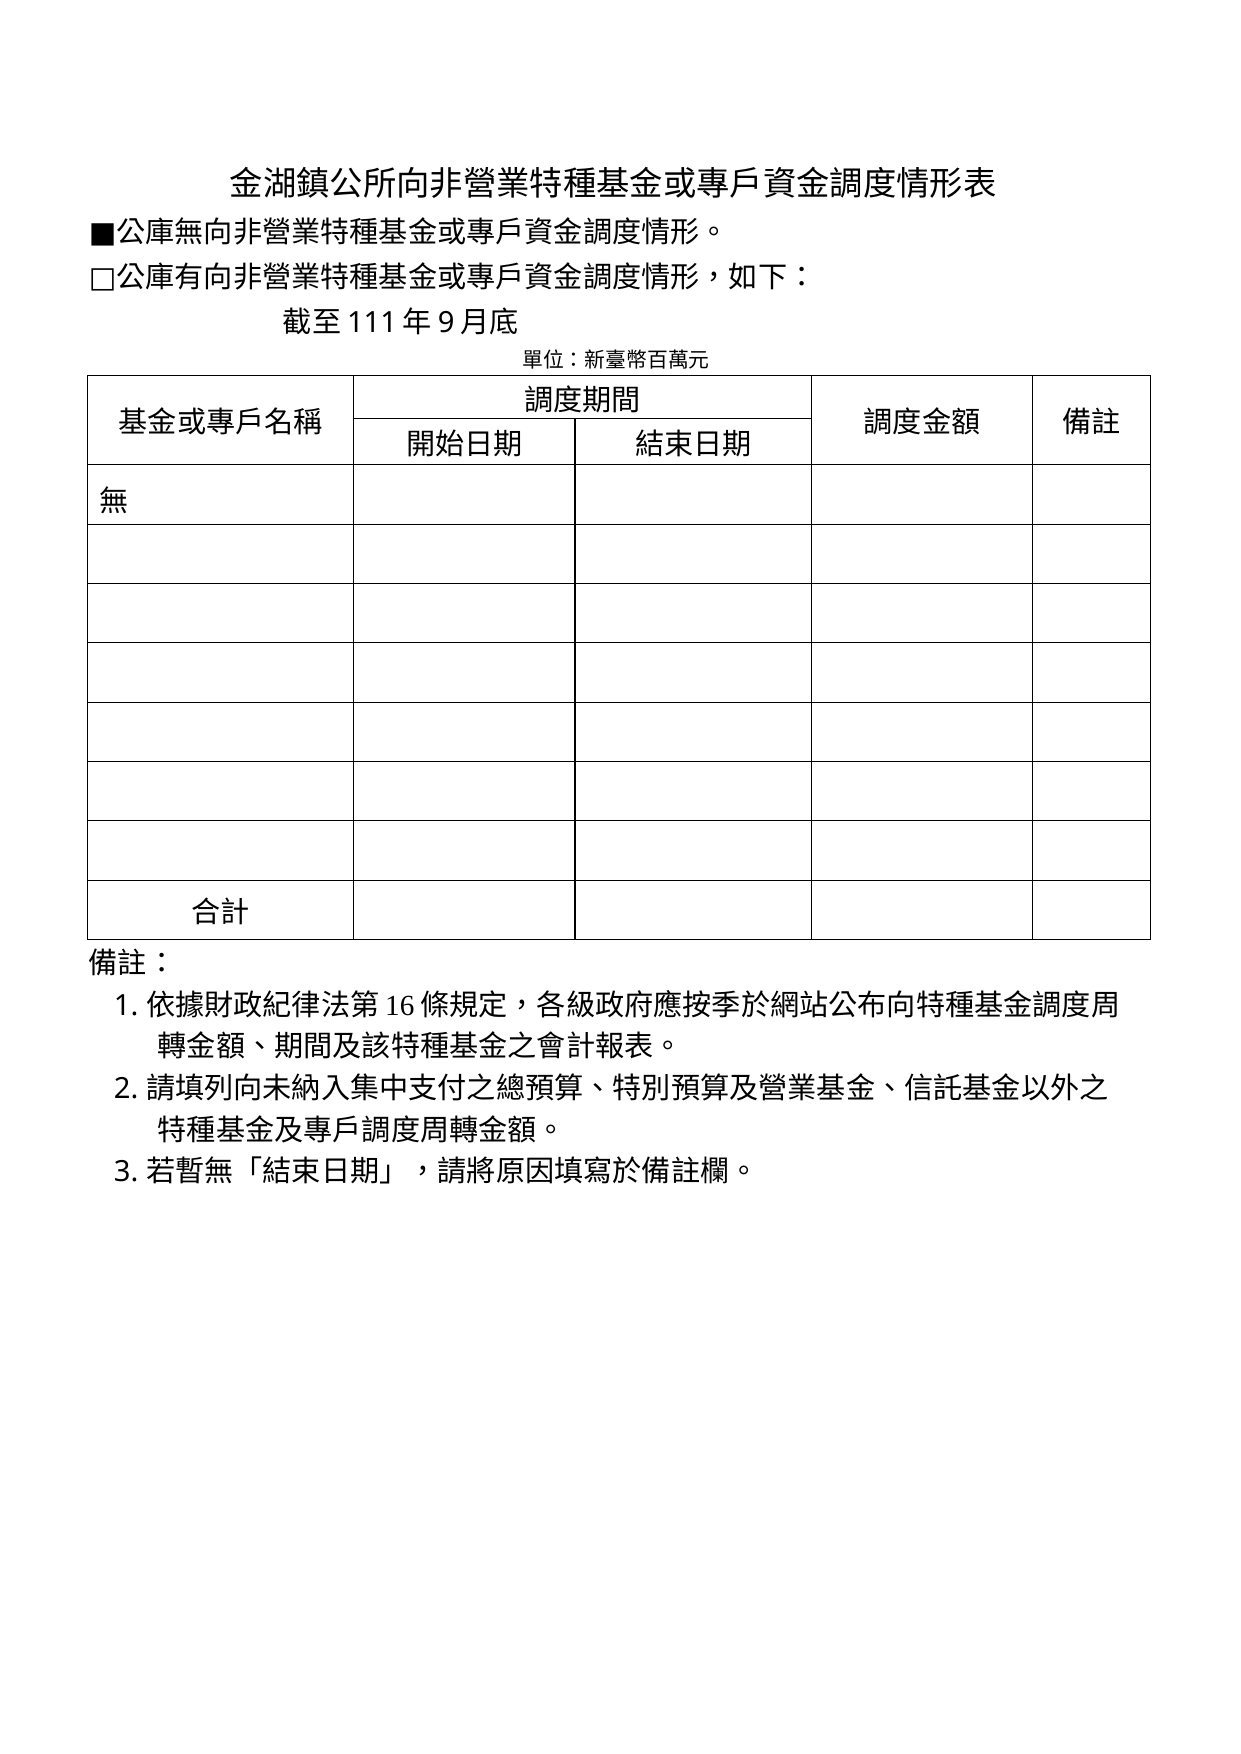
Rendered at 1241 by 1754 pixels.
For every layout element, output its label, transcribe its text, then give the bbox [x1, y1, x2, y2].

table_cell 合計 [88, 881, 353, 939]
table_cell [1033, 643, 1150, 702]
table_cell [354, 465, 574, 523]
table_cell [354, 703, 574, 761]
table_cell [354, 821, 574, 880]
table_cell [354, 643, 574, 702]
table_header 調度期間 [354, 376, 811, 418]
table_cell [576, 762, 811, 820]
table_cell [576, 643, 811, 702]
text 截至111年9月底 [89, 304, 1137, 339]
text 2. 請填列向未納入集中支付之總預算、特別預算及營業基金、信託基金以外之特種基金及專戶調度周轉金額。 [114, 1065, 1137, 1148]
table_cell [812, 762, 1032, 820]
table_cell [88, 821, 353, 880]
table_cell [576, 881, 811, 939]
table_cell [812, 465, 1032, 523]
table_cell [354, 584, 574, 642]
table_cell [88, 584, 353, 642]
table_cell [1033, 762, 1150, 820]
table_cell [576, 584, 811, 642]
table_cell [576, 703, 811, 761]
table_cell [812, 525, 1032, 583]
table_cell [1033, 584, 1150, 642]
table_cell [576, 465, 811, 523]
text 1. 依據財政紀律法第16條規定，各級政府應按季於網站公布向特種基金調度周轉金額、期間及該特種基金之會計報表。 [114, 982, 1137, 1065]
table_cell [1033, 821, 1150, 880]
table_cell [1033, 703, 1150, 761]
text □公庫有向非營業特種基金或專戶資金調度情形，如下： [89, 259, 1137, 295]
text ■公庫無向非營業特種基金或專戶資金調度情形。 [89, 214, 1137, 250]
table_cell [812, 821, 1032, 880]
table_cell [354, 525, 574, 583]
table_header 基金或專戶名稱 [88, 376, 353, 464]
table_cell [88, 525, 353, 583]
table_cell [576, 821, 811, 880]
table_cell 開始日期 [354, 419, 574, 464]
text 3. 若暫無「結束日期」，請將原因填寫於備註欄。 [114, 1148, 1137, 1190]
table_cell [812, 584, 1032, 642]
table_cell 結束日期 [576, 419, 811, 464]
table_cell [812, 703, 1032, 761]
table_cell [88, 762, 353, 820]
table_header 備註 [1033, 376, 1150, 464]
table_cell [576, 525, 811, 583]
table_cell [812, 643, 1032, 702]
table_cell [1033, 525, 1150, 583]
table_cell [812, 881, 1032, 939]
table_cell [1033, 881, 1150, 939]
list 備註： [88, 940, 1137, 982]
table_cell [88, 703, 353, 761]
table_cell [354, 881, 574, 939]
table_cell 無 [88, 465, 353, 523]
table_cell [1033, 465, 1150, 523]
text 單位：新臺幣百萬元 [89, 339, 1137, 375]
text 金湖鎮公所向非營業特種基金或專戶資金調度情形表 [89, 162, 1137, 204]
table_cell [88, 643, 353, 702]
table_cell [354, 762, 574, 820]
table_header 調度金額 [812, 376, 1032, 464]
